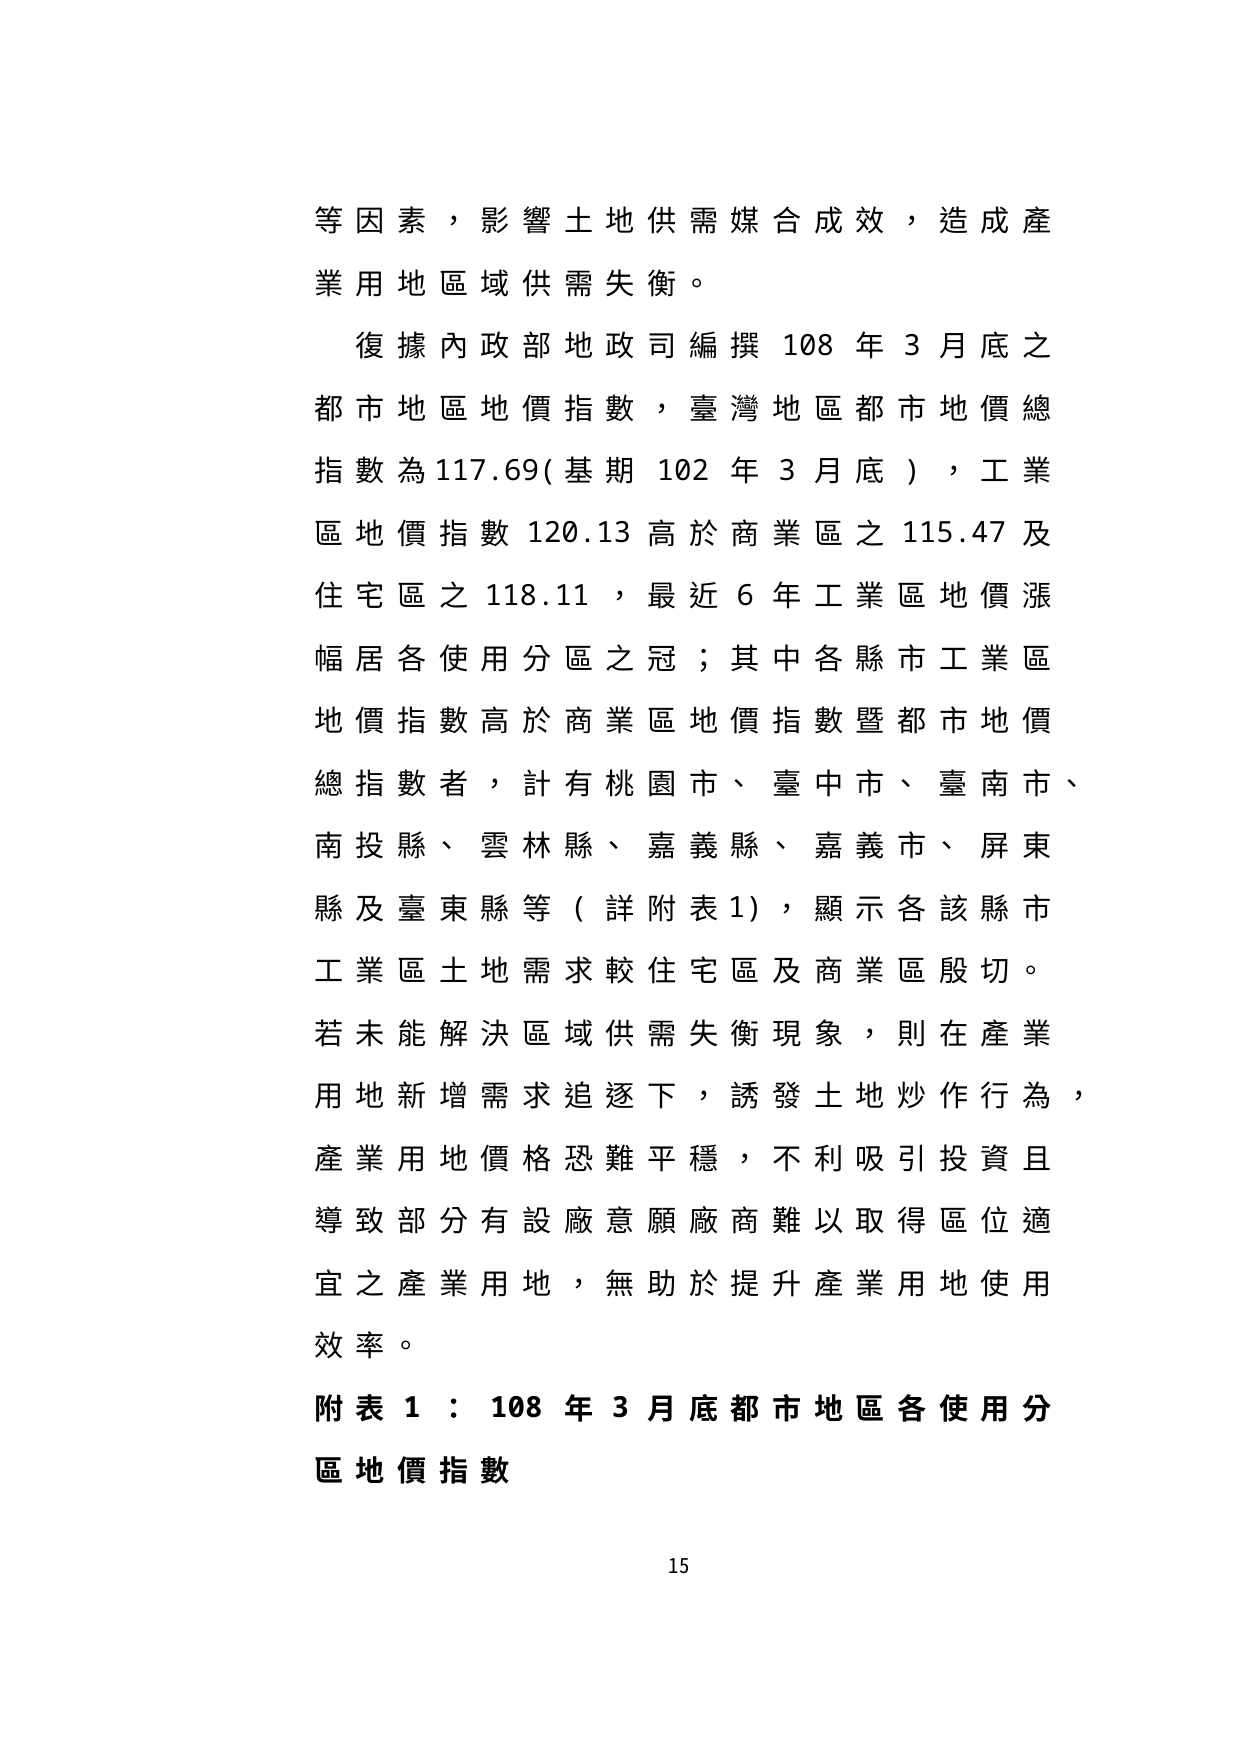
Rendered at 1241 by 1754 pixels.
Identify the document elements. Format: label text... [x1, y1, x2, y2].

text 復據內政部地政司編撰108年3月底之都市地區地價指數，臺灣地區都市地價總指數為117.69(基期102年3月底)，工業區地價指數120.13高於商業區之115.47及住宅區之118.11，最近6年工業區地價漲幅居各使用分區之冠；其中各縣市工業區地價指數高於商業區地價指數暨都市地價總指數者，計有桃園市、臺中市、臺南市、南投縣、雲林縣、嘉義縣、嘉義市、屏東縣及臺東縣等(詳附表1)，顯示各該縣市工業區土地需求較住宅區及商業區殷切。若未能解決區域供需失衡現象，則在產業用地新增需求追逐下，誘發土地炒作行為，產業用地價格恐難平穩，不利吸引投資且導致部分有設廠意願廠商難以取得區位適宜之產業用地，無助於提升產業用地使用效率。 [271, 302, 1058, 1365]
text 等因素，影響土地供需媒合成效，造成產業用地區域供需失衡。 [271, 177, 1058, 302]
text 附表1：108年3月底都市地區各使用分區地價指數 [271, 1365, 1058, 1490]
